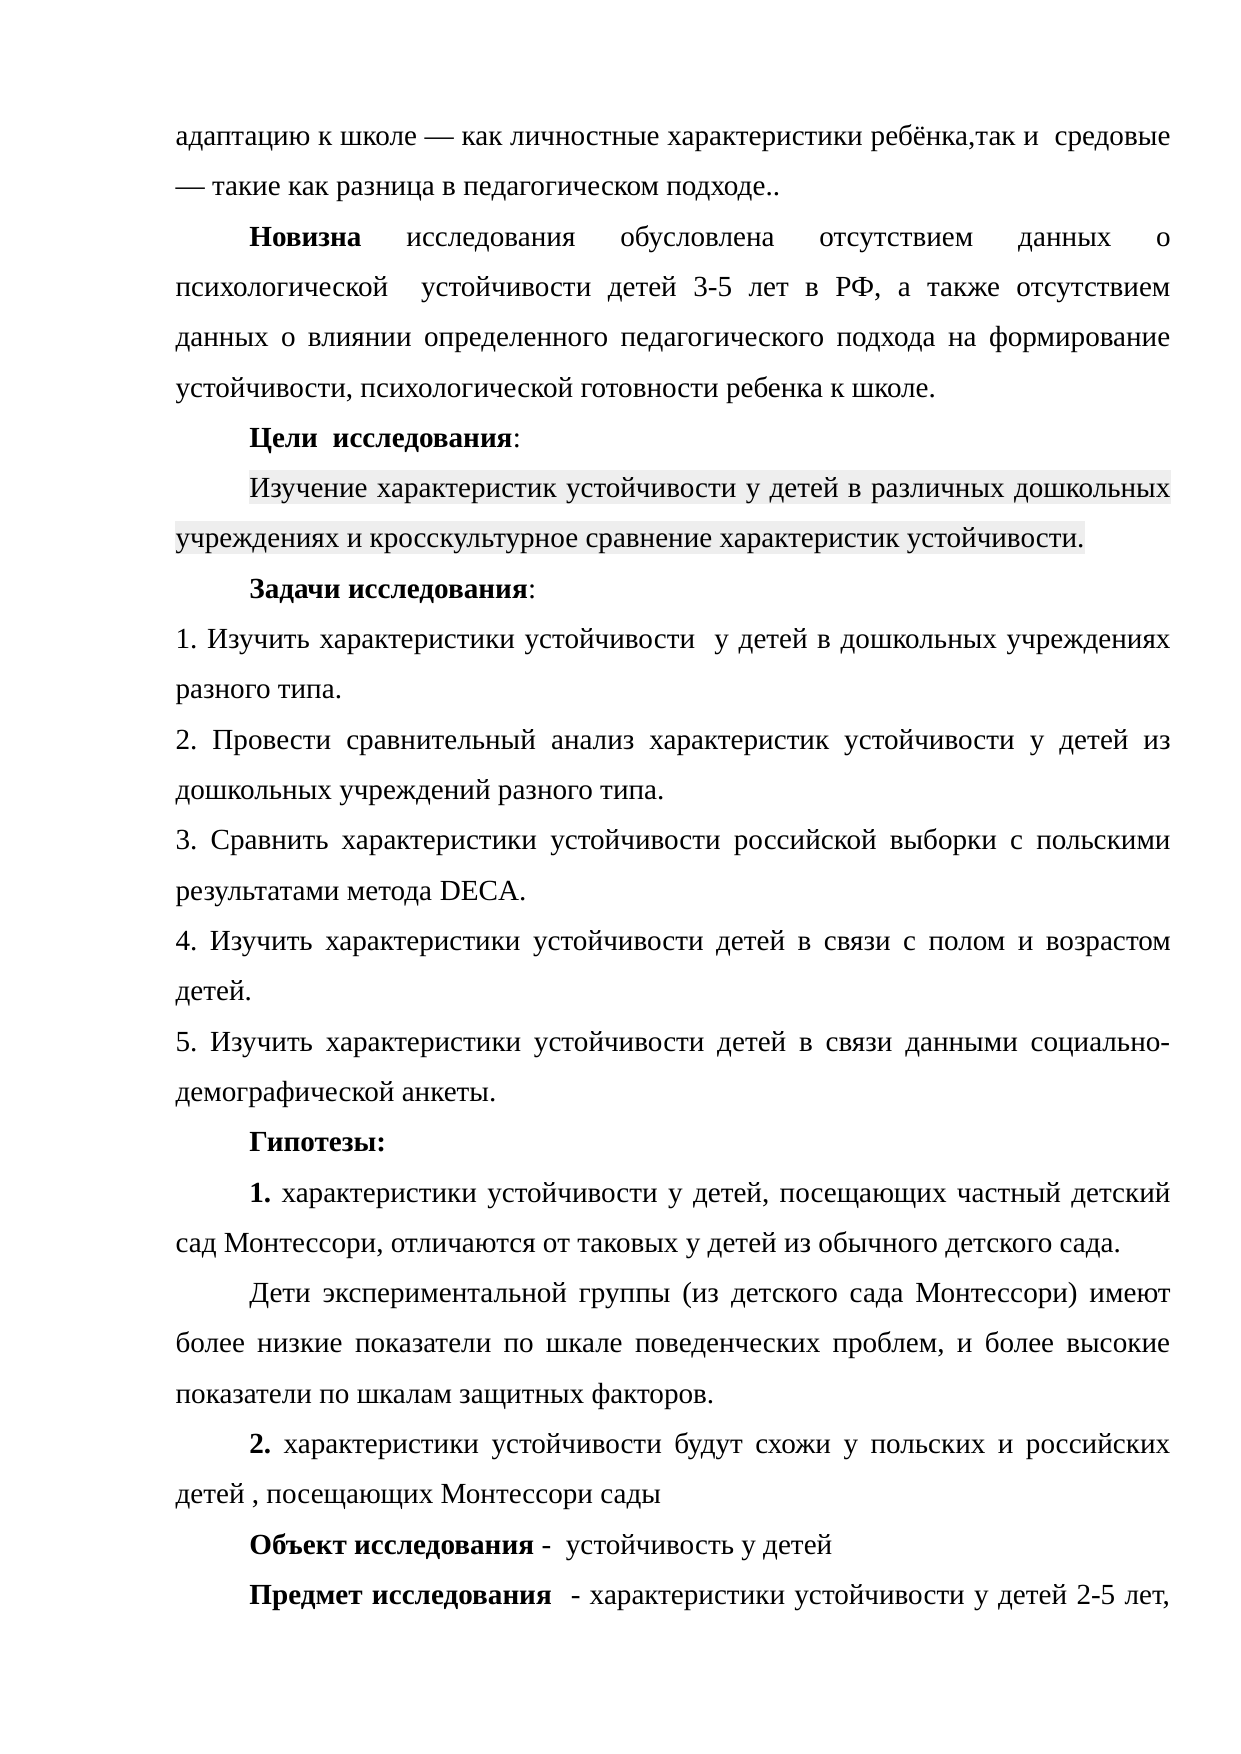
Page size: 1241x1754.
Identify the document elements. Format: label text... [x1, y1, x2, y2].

text адаптацию к школе — как личностные характеристики ребёнка,так и средовые — такие как разница в педагогическом подходе.. [175, 118, 1171, 202]
list 1. Изучить характеристики устойчивости у детей в дошкольных учреждениях разного типа. [175, 621, 1171, 705]
text Новизна исследования обусловлена отсутствием данных о психологической устойчивости детей 3-5 лет в РФ, а также отсутствием данных о влиянии определенного педагогического подхода на формирование устойчивости, психологической готовности ребенка к школе. [175, 219, 1171, 403]
text Дети экспериментальной группы (из детского сада Монтессори) имеют более низкие показатели по шкале поведенческих проблем, и более высокие показатели по шкалам защитных факторов. [175, 1275, 1171, 1409]
text Предмет исследования - характеристики устойчивости у детей 2-5 лет, [175, 1577, 1171, 1611]
text Цели исследования: [175, 420, 1171, 453]
list 3. Сравнить характеристики устойчивости российской выборки с польскими результатами метода DECA. [175, 822, 1171, 906]
text Изучение характеристик устойчивости у детей в различных дошкольных учреждениях и кросскультурное сравнение характеристик устойчивости. [175, 470, 1171, 554]
text Задачи исследования: [175, 571, 1171, 604]
list 2. Провести сравнительный анализ характеристик устойчивости у детей из дошкольных учреждений разного типа. [175, 722, 1171, 806]
list 5. Изучить характеристики устойчивости детей в связи данными социально-демографической анкеты. [175, 1024, 1171, 1108]
text 1. характеристики устойчивости у детей, посещающих частный детский сад Монтессори, отличаются от таковых у детей из обычного детского сада. [175, 1175, 1171, 1258]
text 2. характеристики устойчивости будут схожи у польских и российских детей , посещающих Монтессори сады [175, 1426, 1171, 1510]
text Гипотезы: [175, 1124, 1171, 1158]
list 4. Изучить характеристики устойчивости детей в связи с полом и возрастом детей. [175, 923, 1171, 1007]
text Объект исследования - устойчивость у детей [175, 1527, 1171, 1560]
